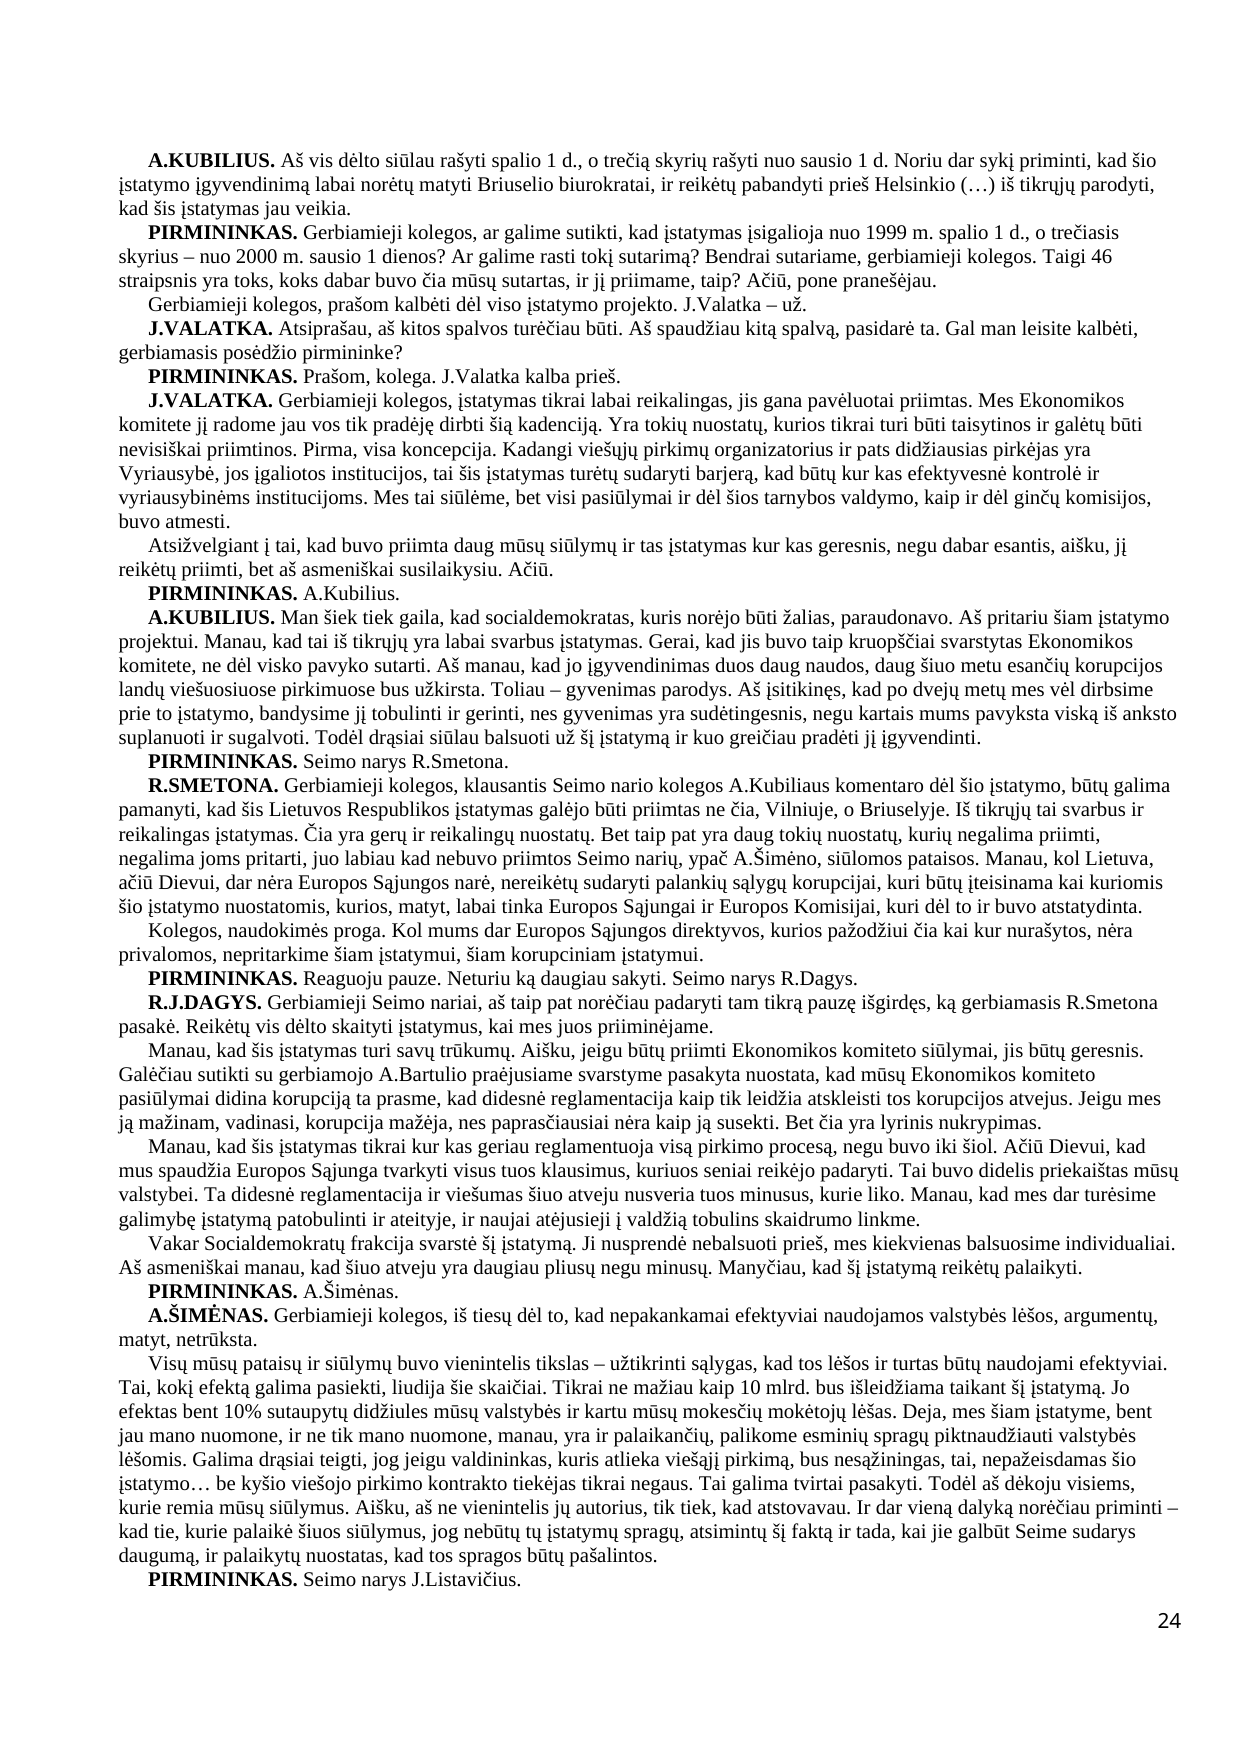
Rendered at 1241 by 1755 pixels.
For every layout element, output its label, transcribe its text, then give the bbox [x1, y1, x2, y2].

text PIRMININKAS. Seimo narys J.Listavičius. [118, 1567, 1181, 1591]
text Manau, kad šis įstatymas tikrai kur kas geriau reglamentuoja visą pirkimo procesą, negu buvo iki šiol. Ačiū Dievui, kad mus spaudžia Europos Sąjunga tvarkyti visus tuos klausimus, kuriuos seniai reikėjo padaryti. Tai buvo didelis priekaištas mūsų valstybei. Ta didesnė reglamentacija ir viešumas šiuo atveju nusveria tuos minusus, kurie liko. Manau, kad mes dar turėsime galimybę įstatymą patobulinti ir ateityje, ir naujai atėjusieji į valdžią tobulins skaidrumo linkme. [118, 1134, 1181, 1231]
text Manau, kad šis įstatymas turi savų trūkumų. Aišku, jeigu būtų priimti Ekonomikos komiteto siūlymai, jis būtų geresnis. Galėčiau sutikti su gerbiamojo A.Bartulio praėjusiame svarstyme pasakyta nuostata, kad mūsų Ekonomikos komiteto pasiūlymai didina korupciją ta prasme, kad didesnė reglamentacija kaip tik leidžia atskleisti tos korupcijos atvejus. Jeigu mes ją mažinam, vadinasi, korupcija mažėja, nes paprasčiausiai nėra kaip ją susekti. Bet čia yra lyrinis nukrypimas. [118, 1038, 1181, 1134]
text R.J.DAGYS. Gerbiamieji Seimo nariai, aš taip pat norėčiau padaryti tam tikrą pauzę išgirdęs, ką gerbiamasis R.Smetona pasakė. Reikėtų vis dėlto skaityti įstatymus, kai mes juos priiminėjame. [118, 990, 1181, 1038]
text Vakar Socialdemokratų frakcija svarstė šį įstatymą. Ji nusprendė nebalsuoti prieš, mes kiekvienas balsuosime individualiai. Aš asmeniškai manau, kad šiuo atveju yra daugiau pliusų negu minusų. Manyčiau, kad šį įstatymą reikėtų palaikyti. [118, 1231, 1181, 1279]
text Gerbiamieji kolegos, prašom kalbėti dėl viso įstatymo projekto. J.Valatka – už. [118, 292, 1181, 316]
text Kolegos, naudokimės proga. Kol mums dar Europos Sąjungos direktyvos, kurios pažodžiui čia kai kur nurašytos, nėra privalomos, nepritarkime šiam įstatymui, šiam korupciniam įstatymui. [118, 918, 1181, 966]
text PIRMININKAS. Gerbiamieji kolegos, ar galime sutikti, kad įstatymas įsigalioja nuo 1999 m. spalio 1 d., o trečiasis skyrius – nuo 2000 m. sausio 1 dienos? Ar galime rasti tokį sutarimą? Bendrai sutariame, gerbiamieji kolegos. Taigi 46 straipsnis yra toks, koks dabar buvo čia mūsų sutartas, ir jį priimame, taip? Ačiū, pone pranešėjau. [118, 220, 1181, 292]
text R.SMETONA. Gerbiamieji kolegos, klausantis Seimo nario kolegos A.Kubiliaus komentaro dėl šio įstatymo, būtų galima pamanyti, kad šis Lietuvos Respublikos įstatymas galėjo būti priimtas ne čia, Vilniuje, o Briuselyje. Iš tikrųjų tai svarbus ir reikalingas įstatymas. Čia yra gerų ir reikalingų nuostatų. Bet taip pat yra daug tokių nuostatų, kurių negalima priimti, negalima joms pritarti, juo labiau kad nebuvo priimtos Seimo narių, ypač A.Šimėno, siūlomos pataisos. Manau, kol Lietuva, ačiū Dievui, dar nėra Europos Sąjungos narė, nereikėtų sudaryti palankių sąlygų korupcijai, kuri būtų įteisinama kai kuriomis šio įstatymo nuostatomis, kurios, matyt, labai tinka Europos Sąjungai ir Europos Komisijai, kuri dėl to ir buvo atstatydinta. [118, 773, 1181, 918]
text Visų mūsų pataisų ir siūlymų buvo vienintelis tikslas – užtikrinti sąlygas, kad tos lėšos ir turtas būtų naudojami efektyviai. Tai, kokį efektą galima pasiekti, liudija šie skaičiai. Tikrai ne mažiau kaip 10 mlrd. bus išleidžiama taikant šį įstatymą. Jo efektas bent 10% sutaupytų didžiules mūsų valstybės ir kartu mūsų mokesčių mokėtojų lėšas. Deja, mes šiam įstatyme, bent jau mano nuomone, ir ne tik mano nuomone, manau, yra ir palaikančių, palikome esminių spragų piktnaudžiauti valstybės lėšomis. Galima drąsiai teigti, jog jeigu valdininkas, kuris atlieka viešąjį pirkimą, bus nesąžiningas, tai, nepažeisdamas šio įstatymo… be kyšio viešojo pirkimo kontrakto tiekėjas tikrai negaus. Tai galima tvirtai pasakyti. Todėl aš dėkoju visiems, kurie remia mūsų siūlymus. Aišku, aš ne vienintelis jų autorius, tik tiek, kad atstovavau. Ir dar vieną dalyką norėčiau priminti – kad tie, kurie palaikė šiuos siūlymus, jog nebūtų tų įstatymų spragų, atsimintų šį faktą ir tada, kai jie galbūt Seime sudarys daugumą, ir palaikytų nuostatas, kad tos spragos būtų pašalintos. [118, 1351, 1181, 1567]
text PIRMININKAS. A.Kubilius. [118, 581, 1181, 605]
text PIRMININKAS. Prašom, kolega. J.Valatka kalba prieš. [118, 364, 1181, 388]
text PIRMININKAS. Seimo narys R.Smetona. [118, 749, 1181, 773]
text J.VALATKA. Gerbiamieji kolegos, įstatymas tikrai labai reikalingas, jis gana pavėluotai priimtas. Mes Ekonomikos komitete jį radome jau vos tik pradėję dirbti šią kadenciją. Yra tokių nuostatų, kurios tikrai turi būti taisytinos ir galėtų būti nevisiškai priimtinos. Pirma, visa koncepcija. Kadangi viešųjų pirkimų organizatorius ir pats didžiausias pirkėjas yra Vyriausybė, jos įgaliotos institucijos, tai šis įstatymas turėtų sudaryti barjerą, kad būtų kur kas efektyvesnė kontrolė ir vyriausybinėms institucijoms. Mes tai siūlėme, bet visi pasiūlymai ir dėl šios tarnybos valdymo, kaip ir dėl ginčų komisijos, buvo atmesti. [118, 388, 1181, 533]
text A.ŠIMĖNAS. Gerbiamieji kolegos, iš tiesų dėl to, kad nepakankamai efektyviai naudojamos valstybės lėšos, argumentų, matyt, netrūksta. [118, 1303, 1181, 1351]
text A.KUBILIUS. Aš vis dėlto siūlau rašyti spalio 1 d., o trečią skyrių rašyti nuo sausio 1 d. Noriu dar sykį priminti, kad šio įstatymo įgyvendinimą labai norėtų matyti Briuselio biurokratai, ir reikėtų pabandyti prieš Helsinkio (…) iš tikrųjų parodyti, kad šis įstatymas jau veikia. [118, 148, 1181, 220]
text J.VALATKA. Atsiprašau, aš kitos spalvos turėčiau būti. Aš spaudžiau kitą spalvą, pasidarė ta. Gal man leisite kalbėti, gerbiamasis posėdžio pirmininke? [118, 316, 1181, 364]
text PIRMININKAS. Reaguoju pauze. Neturiu ką daugiau sakyti. Seimo narys R.Dagys. [118, 966, 1181, 990]
text Atsižvelgiant į tai, kad buvo priimta daug mūsų siūlymų ir tas įstatymas kur kas geresnis, negu dabar esantis, aišku, jį reikėtų priimti, bet aš asmeniškai susilaikysiu. Ačiū. [118, 533, 1181, 581]
text A.KUBILIUS. Man šiek tiek gaila, kad socialdemokratas, kuris norėjo būti žalias, paraudonavo. Aš pritariu šiam įstatymo projektui. Manau, kad tai iš tikrųjų yra labai svarbus įstatymas. Gerai, kad jis buvo taip kruopščiai svarstytas Ekonomikos komitete, ne dėl visko pavyko sutarti. Aš manau, kad jo įgyvendinimas duos daug naudos, daug šiuo metu esančių korupcijos landų viešuosiuose pirkimuose bus užkirsta. Toliau – gyvenimas parodys. Aš įsitikinęs, kad po dvejų metų mes vėl dirbsime prie to įstatymo, bandysime jį tobulinti ir gerinti, nes gyvenimas yra sudėtingesnis, negu kartais mums pavyksta viską iš anksto suplanuoti ir sugalvoti. Todėl drąsiai siūlau balsuoti už šį įstatymą ir kuo greičiau pradėti jį įgyvendinti. [118, 605, 1181, 749]
text PIRMININKAS. A.Šimėnas. [118, 1279, 1181, 1303]
